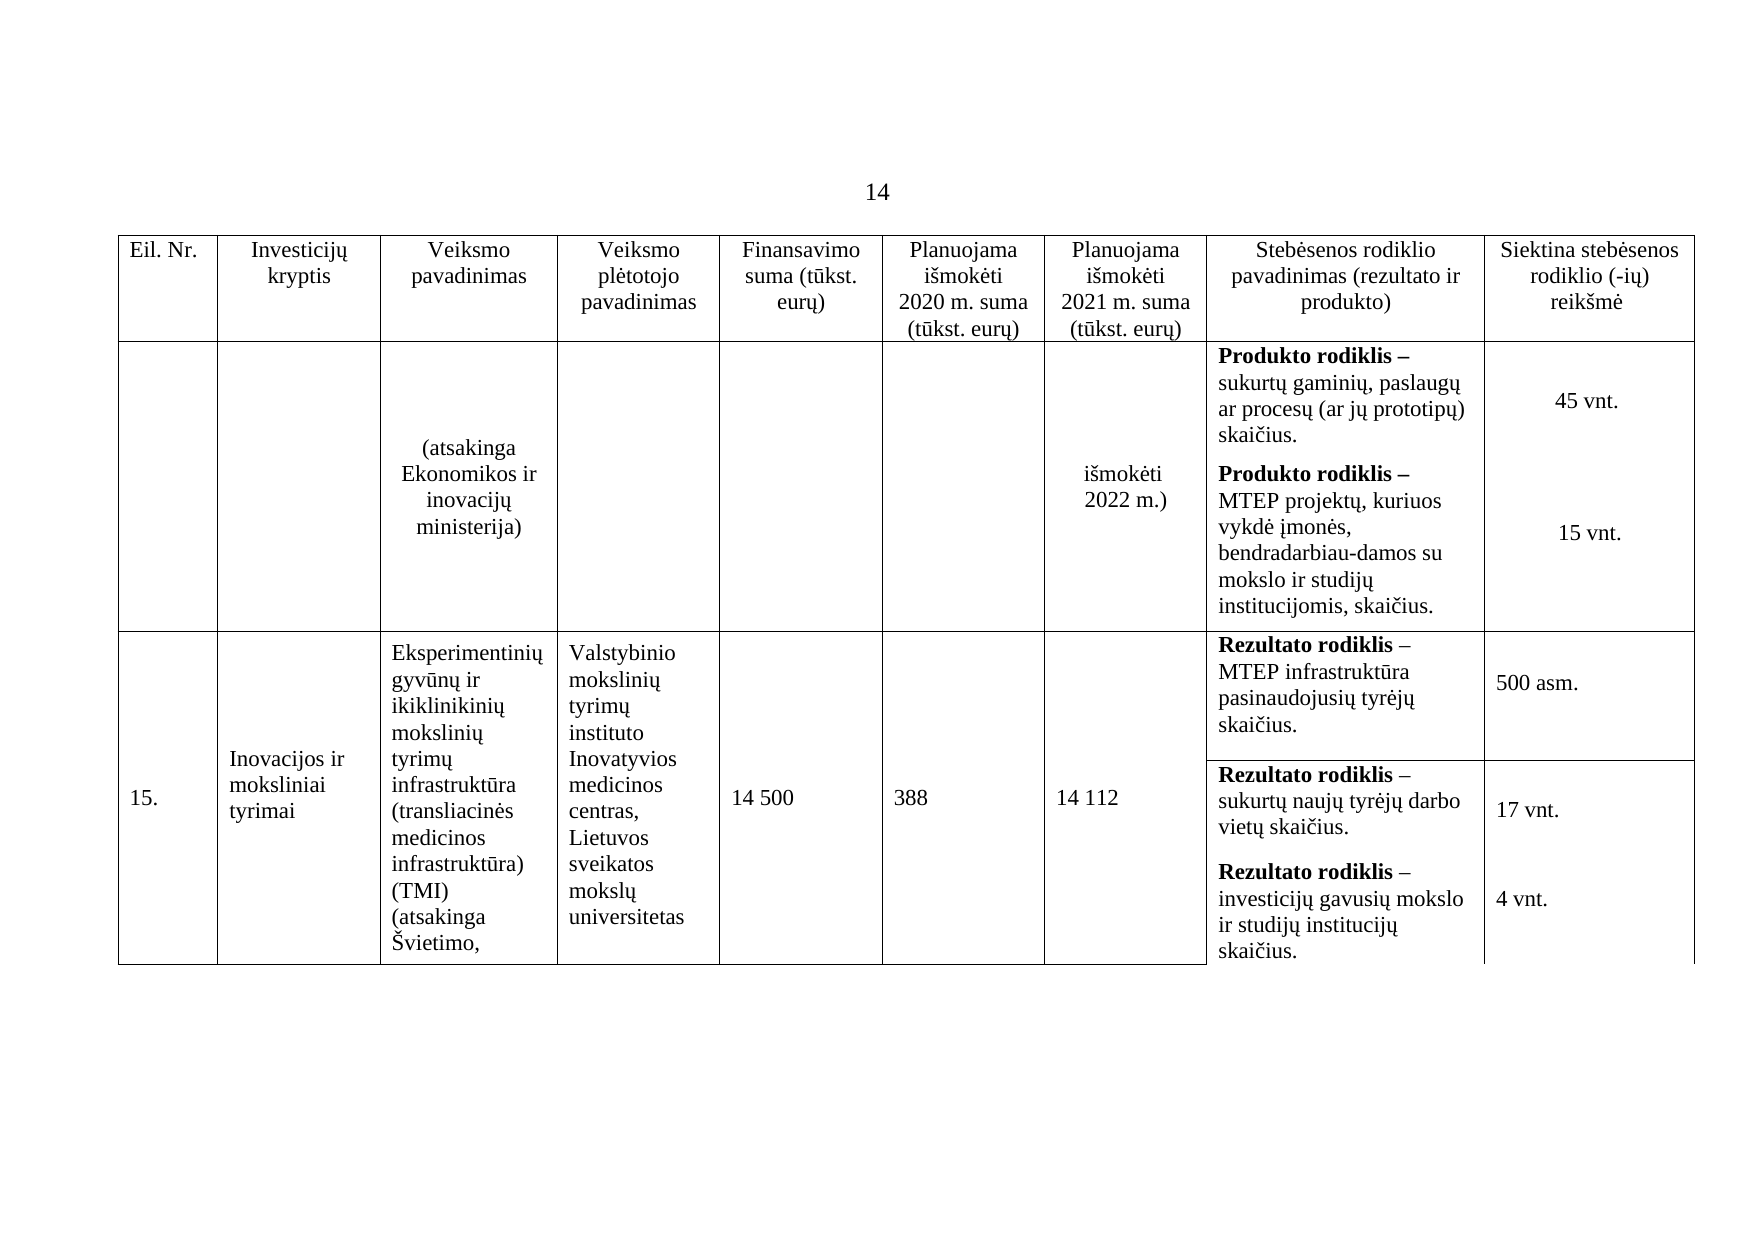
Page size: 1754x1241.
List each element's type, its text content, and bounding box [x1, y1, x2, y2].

table_cell 4 vnt. [1485, 857, 1694, 964]
table_cell 17 vnt. [1485, 761, 1694, 857]
table_cell [883, 342, 1044, 631]
table_cell Valstybinio mokslinių tyrimų instituto Inovatyvios medicinos centras, Lietuvos sveikatos mokslų universitetas [558, 632, 719, 964]
table_cell 15 vnt. [1485, 459, 1694, 631]
table_cell Rezultato rodiklis – MTEP infrastruktūra pasinaudojusių tyrėjų skaičius. [1207, 632, 1484, 759]
table_cell Rezultato rodiklis – investicijų gavusių mokslo ir studijų institucijų skaičius. [1207, 857, 1484, 964]
table_cell 14 112 [1045, 632, 1206, 964]
table_cell 500 asm. [1485, 632, 1694, 759]
table_cell 14 500 [720, 632, 882, 964]
table_header Investicijų kryptis [218, 236, 380, 341]
table_header Siektina stebėsenos rodiklio (-ių) reikšmė [1485, 236, 1694, 341]
table_cell Eksperimentinių gyvūnų ir ikiklinikinių mokslinių tyrimų infrastruktūra (transliacinės medicinos infrastruktūra) (TMI) (atsakinga Švietimo, [381, 632, 557, 964]
table_cell išmokėti 2022 m.) [1045, 342, 1206, 631]
table_cell [218, 342, 380, 631]
table_cell 15. [119, 632, 217, 964]
table_header Planuojama išmokėti 2021 m. suma (tūkst. eurų) [1045, 236, 1206, 341]
table_header Finansavimo suma (tūkst. eurų) [720, 236, 882, 341]
table_cell Rezultato rodiklis – sukurtų naujų tyrėjų darbo vietų skaičius. [1207, 761, 1484, 857]
table_cell [119, 342, 217, 631]
table_header Stebėsenos rodiklio pavadinimas (rezultato ir produkto) [1207, 236, 1484, 341]
table_cell 45 vnt. [1485, 342, 1694, 459]
table_header Eil. Nr. [119, 236, 217, 341]
table_header Veiksmo plėtotojo pavadinimas [558, 236, 719, 341]
table_cell (atsakinga Ekonomikos ir inovacijų ministerija) [381, 342, 557, 631]
table_cell [558, 342, 719, 631]
table_cell Inovacijos ir moksliniai tyrimai [218, 632, 380, 964]
table_cell Produkto rodiklis – MTEP projektų, kuriuos vykdė įmonės, bendradarbiau-damos su mokslo ir studijų institucijomis, skaičius. [1207, 459, 1484, 631]
table_cell [720, 342, 882, 631]
table_header Veiksmo pavadinimas [381, 236, 557, 341]
table_cell Produkto rodiklis – sukurtų gaminių, paslaugų ar procesų (ar jų prototipų) skaičius. [1207, 342, 1484, 459]
table_header Planuojama išmokėti 2020 m. suma (tūkst. eurų) [883, 236, 1044, 341]
table_cell 388 [883, 632, 1044, 964]
